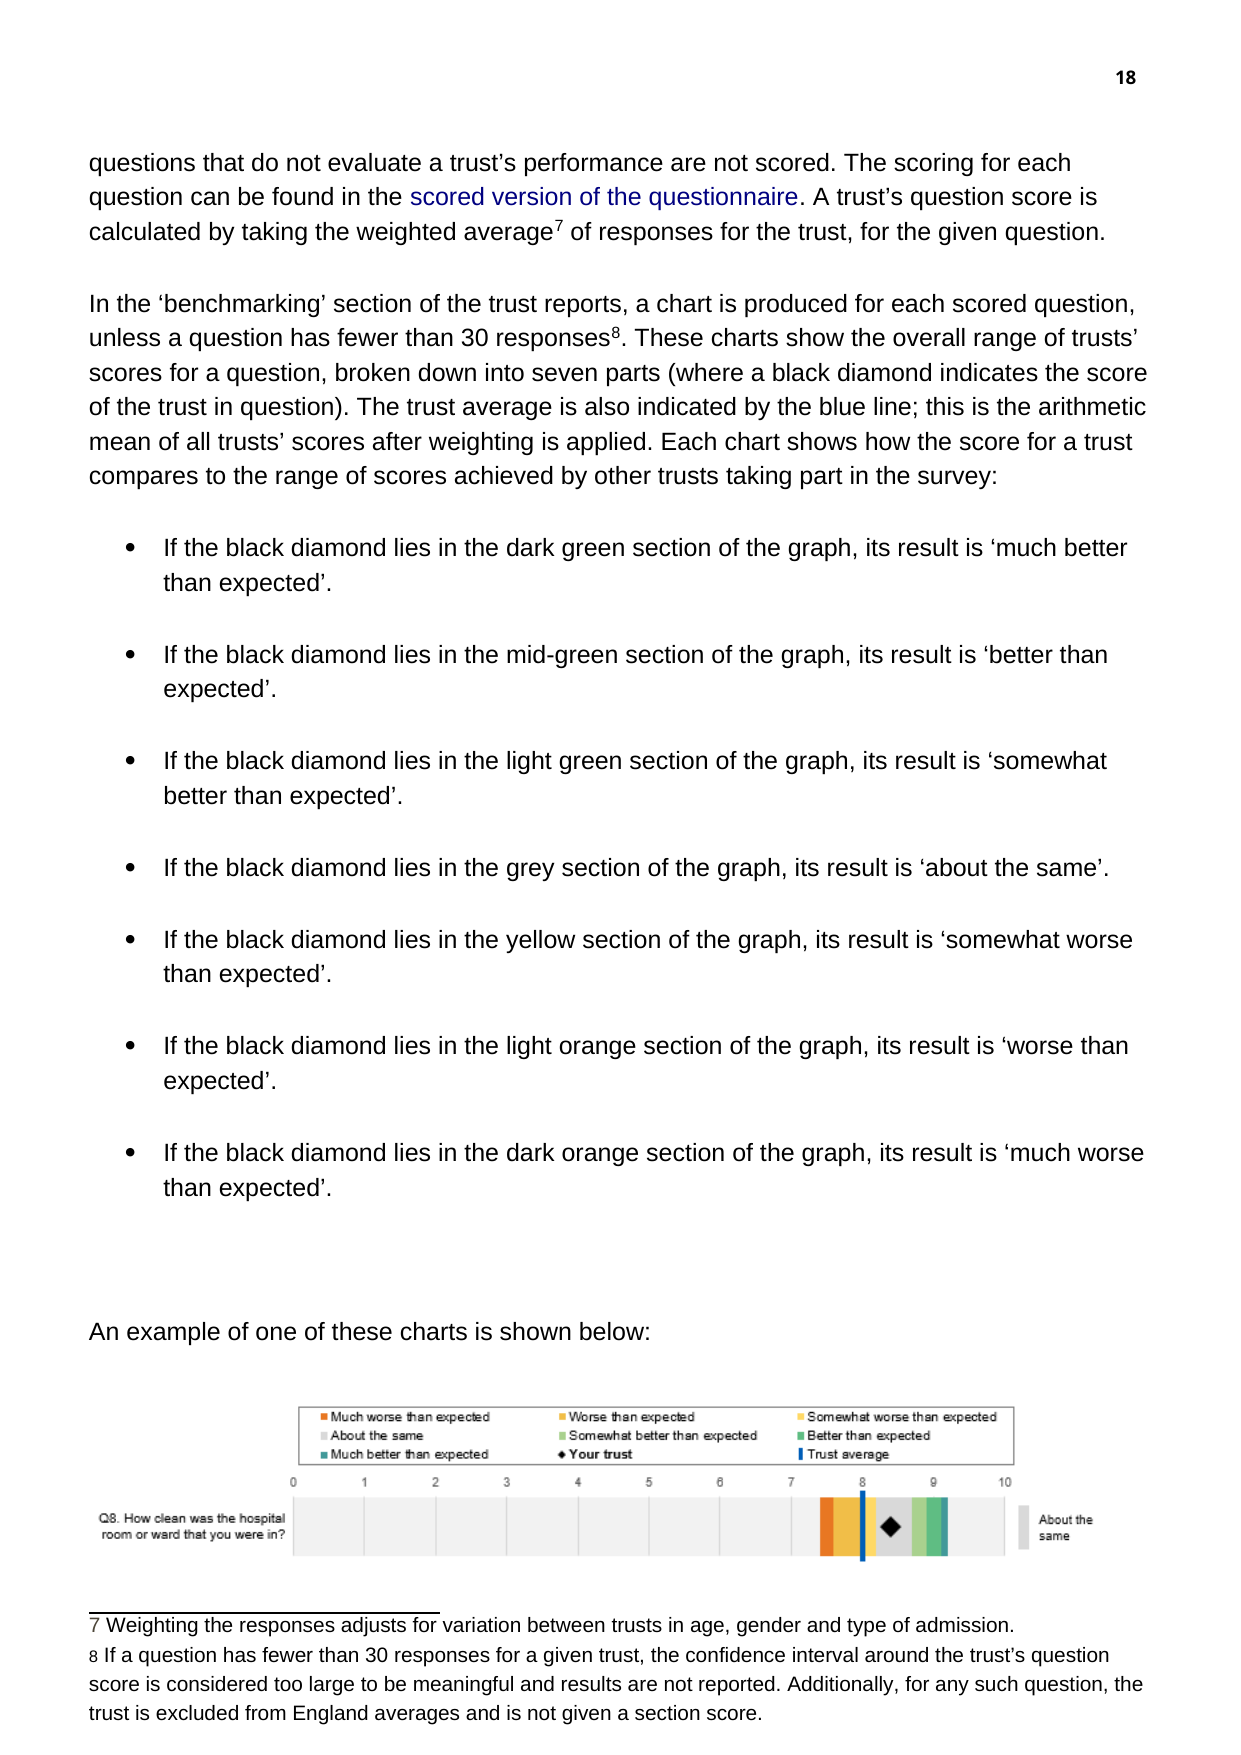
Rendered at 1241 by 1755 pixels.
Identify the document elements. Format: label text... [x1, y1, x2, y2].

list If the black diamond lies in the grey section of the graph, its result is ‘about the same’. [126, 853, 1152, 882]
list If the black diamond lies in the dark green section of the graph, its result is ‘much better than expected’. [126, 533, 1152, 596]
list If the black diamond lies in the light orange section of the graph, its result is ‘worse than expected’. [126, 1031, 1152, 1095]
list If a question has fewer than 30 responses for a given trust, the confidence interval around the trust’s question score is considered too large to be meaningful and results are not reported. Additionally, for any such question, the trust is excluded from England averages and is not given a section score. [89, 1643, 1152, 1724]
list questions that do not evaluate a trust’s performance are not scored. The scoring for each question can be found in the scored version of the questionnaire. A trust’s question score is calculated by taking the weighted average of responses for the trust, for the given question. [89, 148, 1152, 245]
list If the black diamond lies in the mid-green section of the graph, its result is ‘better than expected’. [126, 639, 1152, 703]
list An example of one of these charts is shown below: [89, 1316, 1152, 1345]
list In the ‘benchmarking’ section of the trust reports, a chart is produced for each scored question, unless a question has fewer than 30 responses. These charts show the overall range of trusts’ scores for a question, broken down into seven parts (where a black diamond indicates the score of the trust in question). The trust average is also indicated by the blue line; this is the arithmetic mean of all trusts’ scores after weighting is applied. Each chart shows how the score for a trust compares to the range of scores achieved by other trusts taking part in the survey: [89, 289, 1152, 490]
list If the black diamond lies in the dark orange section of the graph, its result is ‘much worse than expected’. [126, 1138, 1152, 1201]
list If the black diamond lies in the yellow section of the graph, its result is ‘somewhat worse than expected’. [126, 925, 1152, 988]
list Weighting the responses adjusts for variation between trusts in age, gender and type of admission. [89, 1613, 1113, 1637]
list If the black diamond lies in the light green section of the graph, its result is ‘somewhat better than expected’. [126, 746, 1152, 809]
